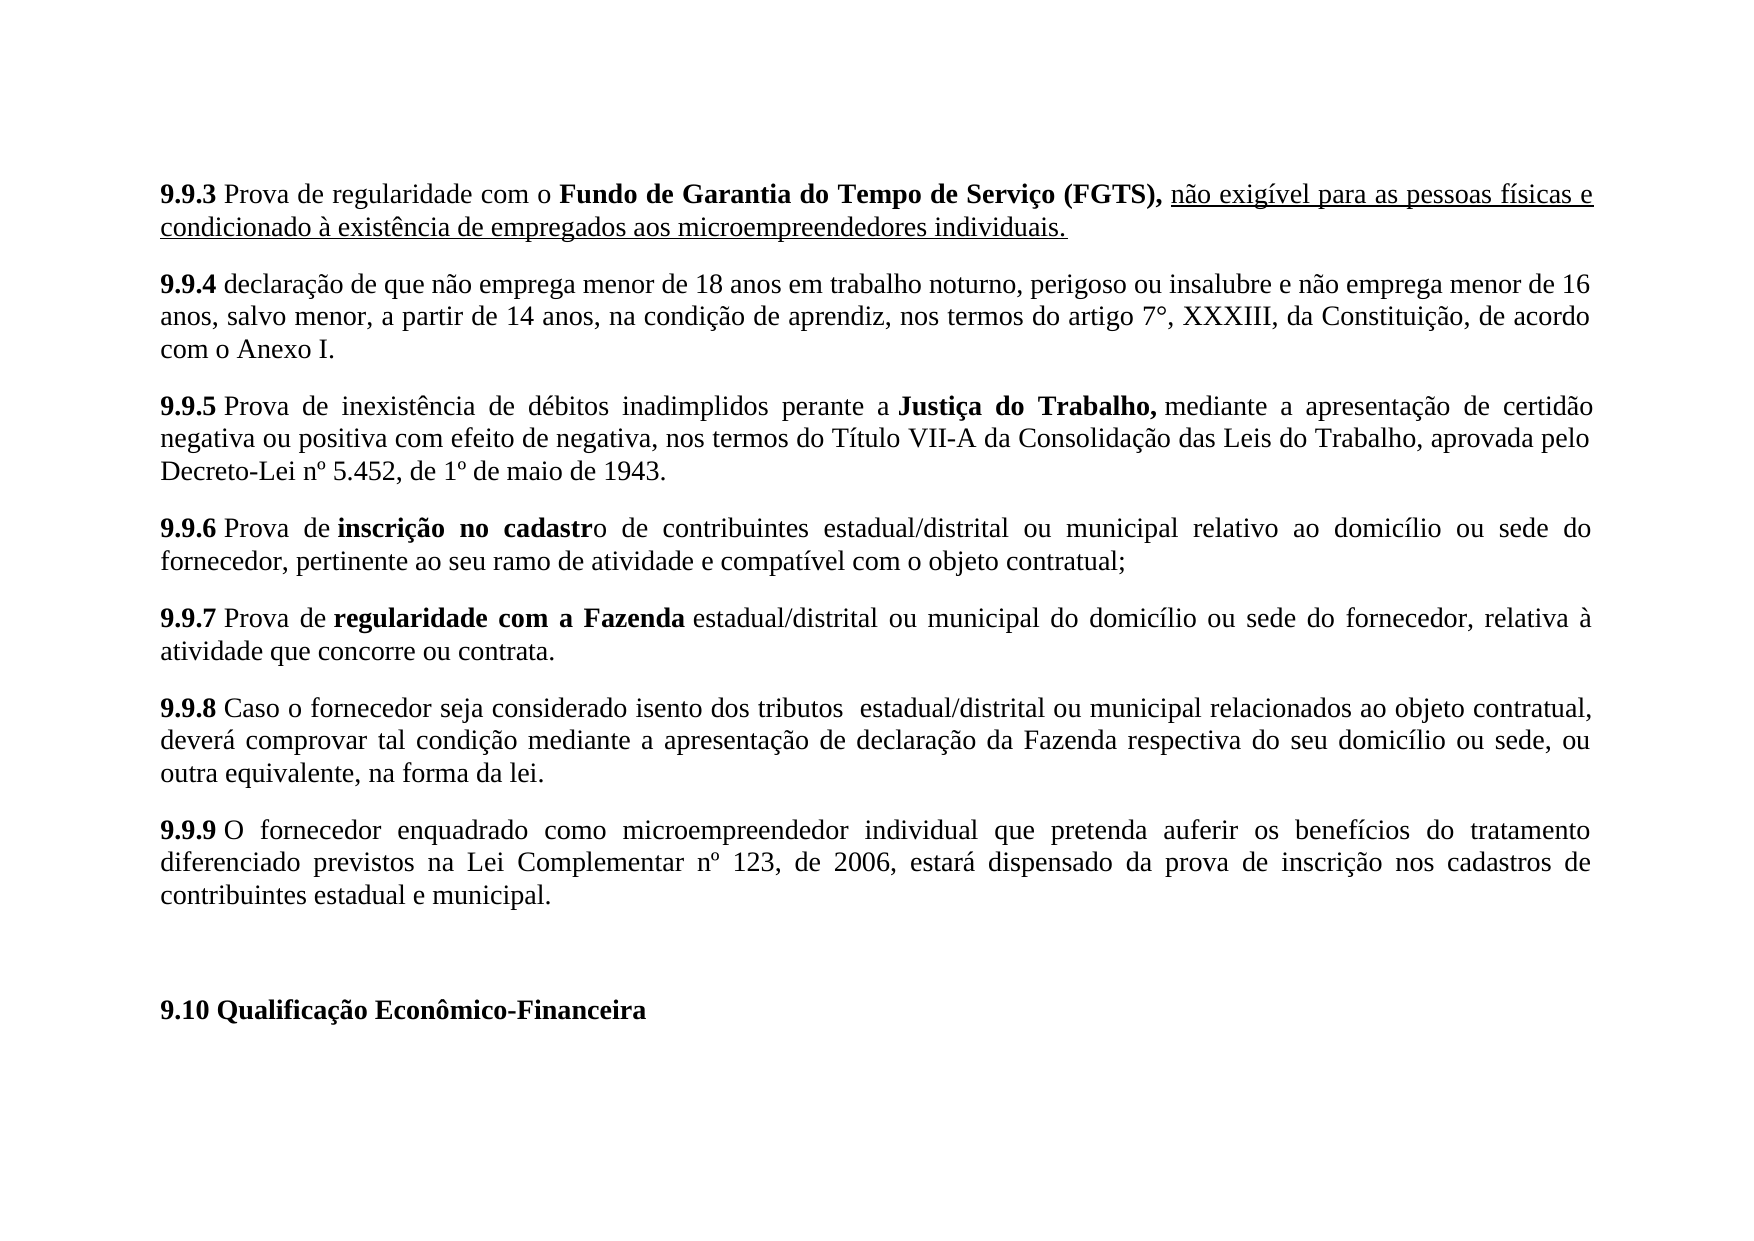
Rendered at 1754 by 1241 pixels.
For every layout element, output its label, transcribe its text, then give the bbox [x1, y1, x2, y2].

text 9.9.7 Prova de regularidade com a Fazenda estadual/distrital ou municipal do domicílio ou sede do fornecedor, relativa à atividade que concorre ou contrata. [160, 601, 1594, 666]
text 9.9.6 Prova de inscrição no cadastro de contribuintes estadual/distrital ou municipal relativo ao domicílio ou sede do fornecedor, pertinente ao seu ramo de atividade e compatível com o objeto contratual; [160, 511, 1594, 576]
text 9.9.3 Prova de regularidade com o Fundo de Garantia do Tempo de Serviço (FGTS), não exigível para as pessoas físicas e condicionado à existência de empregados aos microempreendedores individuais. [160, 177, 1594, 242]
text 9.9.4 declaração de que não emprega menor de 18 anos em trabalho noturno, perigoso ou insalubre e não emprega menor de 16 anos, salvo menor, a partir de 14 anos, na condição de aprendiz, nos termos do artigo 7°, XXXIII, da Constituição, de acordo com o Anexo I. [160, 267, 1594, 364]
text 9.9.9 O fornecedor enquadrado como microempreendedor individual que pretenda auferir os benefícios do tratamento diferenciado previstos na Lei Complementar nº 123, de 2006, estará dispensado da prova de inscrição nos cadastros de contribuintes estadual e municipal. [160, 813, 1594, 910]
text 9.10 Qualificação Econômico-Financeira [160, 993, 1594, 1025]
text 9.9.5 Prova de inexistência de débitos inadimplidos perante a Justiça do Trabalho, mediante a apresentação de certidão negativa ou positiva com efeito de negativa, nos termos do Título VII-A da Consolidação das Leis do Trabalho, aprovada pelo Decreto-Lei nº 5.452, de 1º de maio de 1943. [160, 389, 1594, 486]
text 9.9.8 Caso o fornecedor seja considerado isento dos tributos estadual/distrital ou municipal relacionados ao objeto contratual, deverá comprovar tal condição mediante a apresentação de declaração da Fazenda respectiva do seu domicílio ou sede, ou outra equivalente, na forma da lei. [160, 691, 1594, 788]
